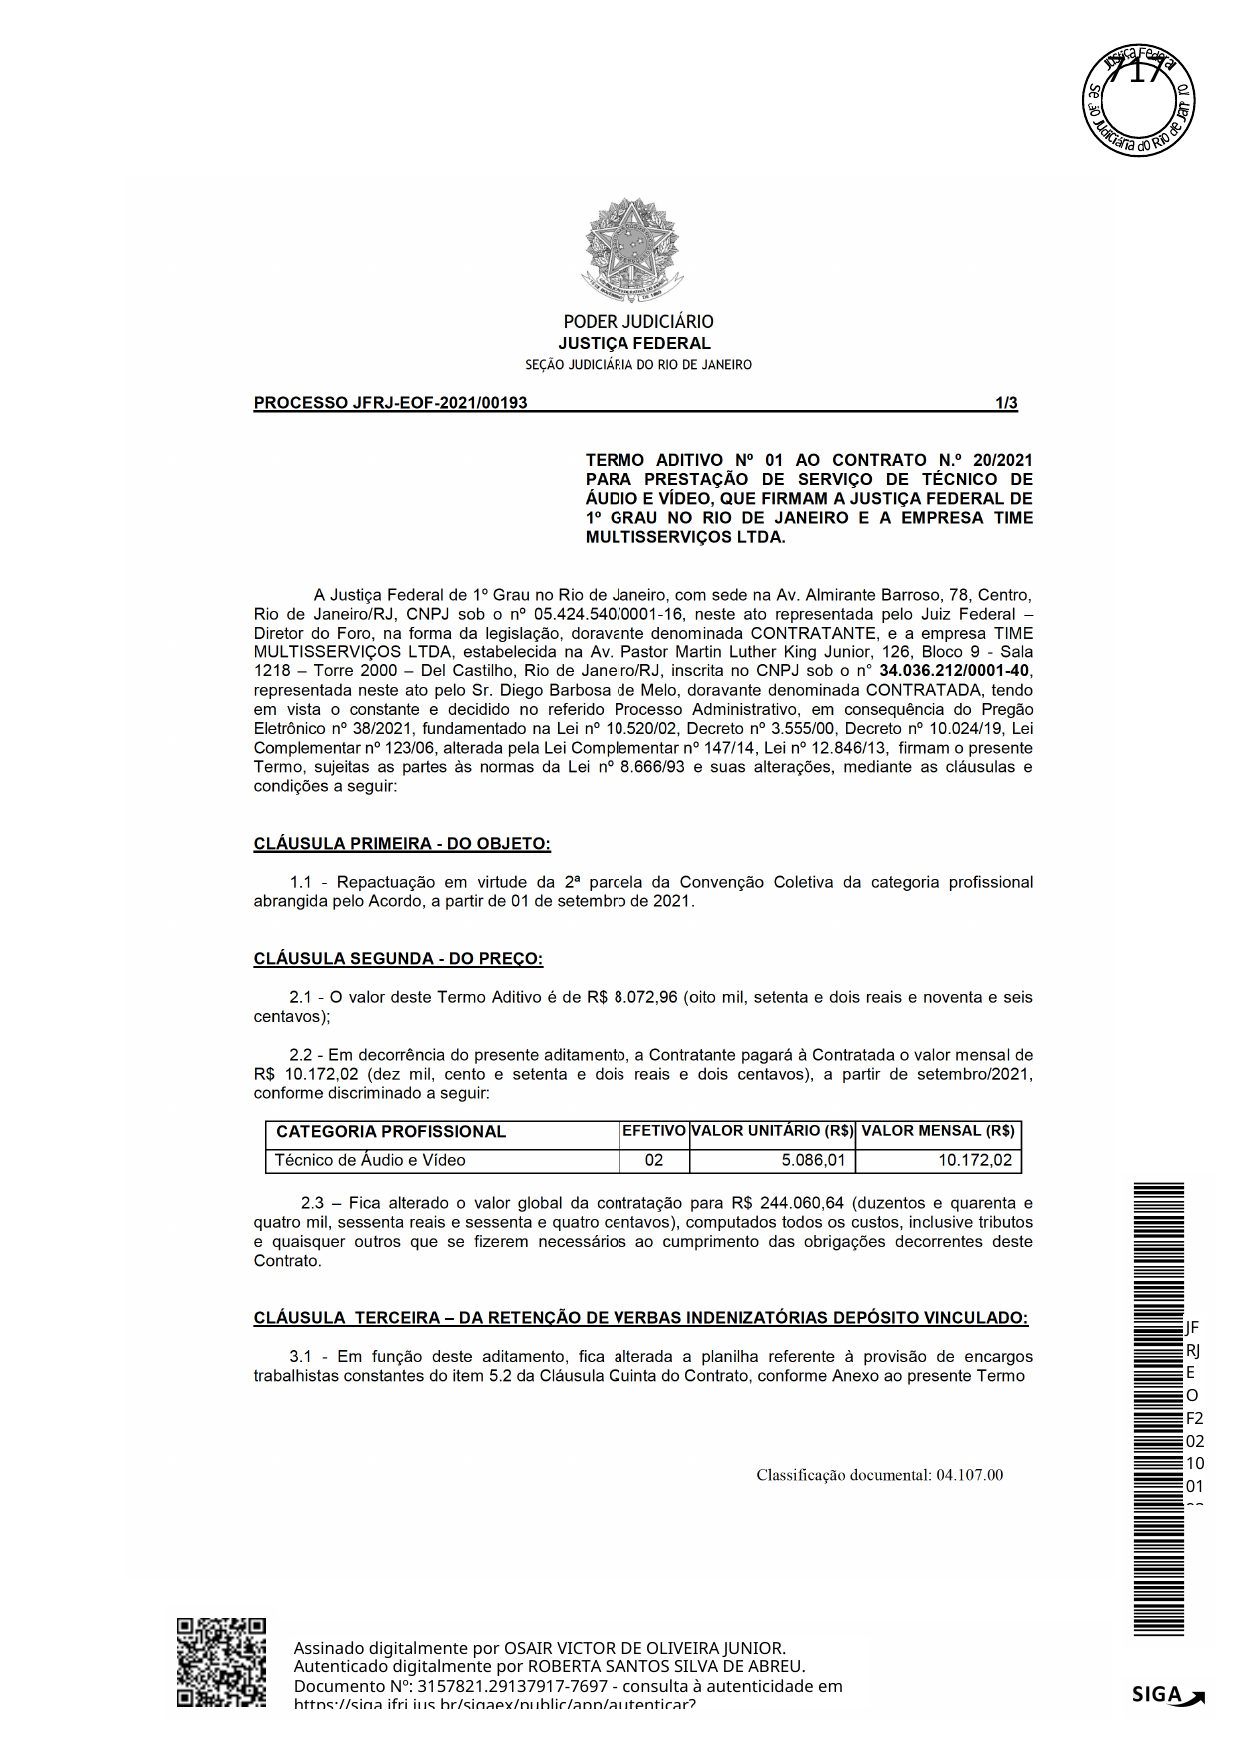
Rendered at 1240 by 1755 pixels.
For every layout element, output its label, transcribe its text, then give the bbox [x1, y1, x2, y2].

text ç [1087, 98, 1101, 106]
text e [1179, 97, 1193, 105]
text JFRJEOF202100193V03 [1186, 1316, 1206, 1504]
